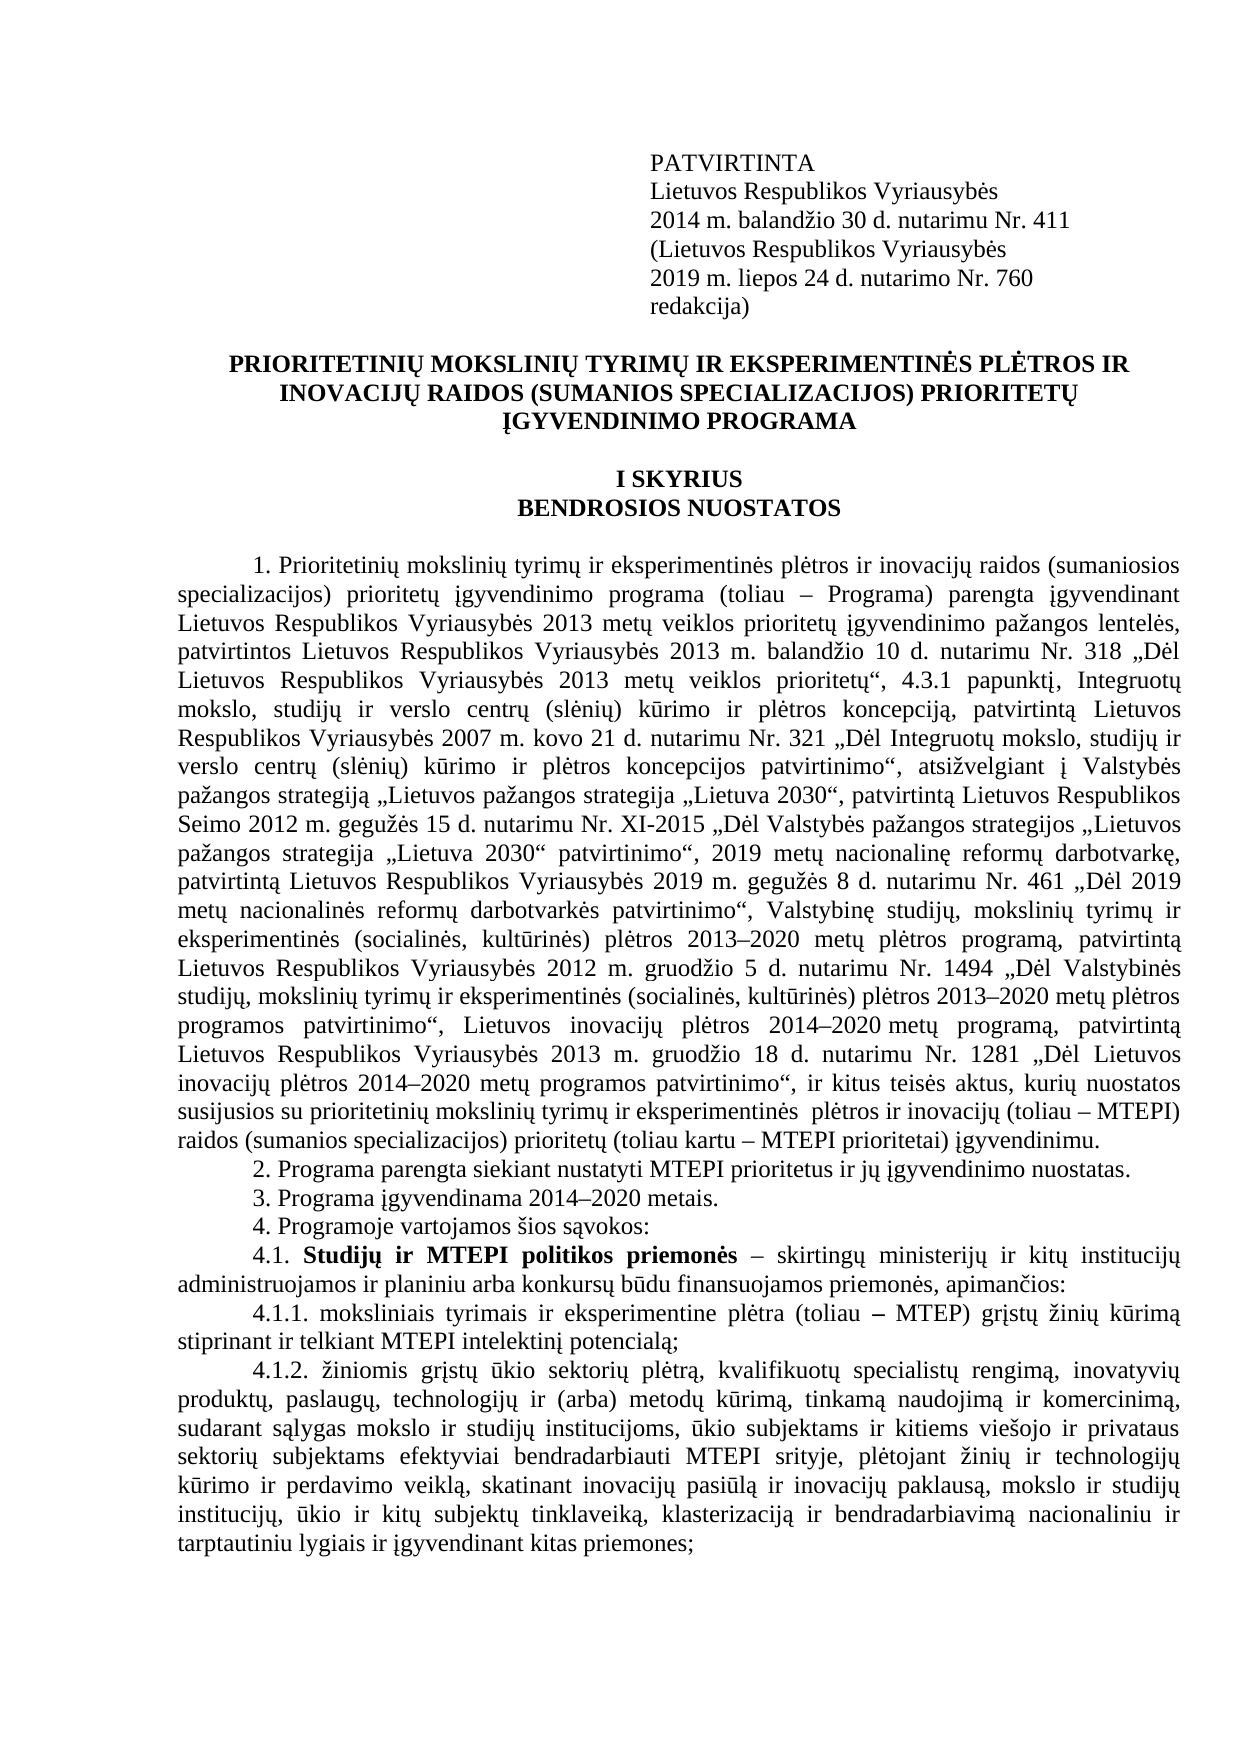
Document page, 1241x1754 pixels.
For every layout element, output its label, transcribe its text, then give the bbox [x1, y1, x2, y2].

text Prioritetinių mokslinių tyrimų ir eksperimentinės plėtros ir inovacijų raidos (SUMANIOS SPECIALIZACIJOS) PRIORITETŲ ĮGYVENDINIMO programa [177, 349, 1181, 435]
text 4.1.1. moksliniais tyrimais ir eksperimentine plėtra (toliau – MTEP) grįstų žinių kūrimą stiprinant ir telkiant MTEPI intelektinį potencialą; [177, 1298, 1181, 1355]
text I SKYRIUS [177, 464, 1181, 493]
text PATVIRTINTA [650, 148, 1181, 176]
text 4.1.2. žiniomis grįstų ūkio sektorių plėtrą, kvalifikuotų specialistų rengimą, inovatyvių produktų, paslaugų, technologijų ir (arba) metodų kūrimą, tinkamą naudojimą ir komercinimą, sudarant sąlygas mokslo ir studijų institucijoms, ūkio subjektams ir kitiems viešojo ir privataus sektorių subjektams efektyviai bendradarbiauti MTEPI srityje, plėtojant žinių ir technologijų kūrimo ir perdavimo veiklą, skatinant inovacijų pasiūlą ir inovacijų paklausą, mokslo ir studijų institucijų, ūkio ir kitų subjektų tinklaveiką, klasterizaciją ir bendradarbiavimą nacionaliniu ir tarptautiniu lygiais ir įgyvendinant kitas priemones; [177, 1355, 1181, 1556]
text 3. Programa įgyvendinama 2014–2020 metais. [177, 1183, 1181, 1211]
text (Lietuvos Respublikos Vyriausybės [650, 234, 1181, 263]
text 2. Programa parengta siekiant nustatyti MTEPI prioritetus ir jų įgyvendinimo nuostatas. [177, 1154, 1181, 1183]
text 4. Programoje vartojamos šios sąvokos: [177, 1211, 1181, 1240]
text 2014 m. balandžio 30 d. nutarimu Nr. 411 [650, 205, 1181, 234]
text 4.1. Studijų ir MTEPI politikos priemonės – skirtingų ministerijų ir kitų institucijų administruojamos ir planiniu arba konkursų būdu finansuojamos priemonės, apimančios: [177, 1240, 1181, 1298]
text 2019 m. liepos 24 d. nutarimo Nr. 760 [650, 263, 1181, 291]
text BENDROSIOS NUOSTATOS [177, 493, 1181, 521]
text 1. Prioritetinių mokslinių tyrimų ir eksperimentinės plėtros ir inovacijų raidos (sumaniosios specializacijos) prioritetų įgyvendinimo programa (toliau – Programa) parengta įgyvendinant Lietuvos Respublikos Vyriausybės 2013 metų veiklos prioritetų įgyvendinimo pažangos lentelės, patvirtintos Lietuvos Respublikos Vyriausybės 2013 m. balandžio 10 d. nutarimu Nr. 318 „Dėl Lietuvos Respublikos Vyriausybės 2013 metų veiklos prioritetų“, 4.3.1 papunktį, Integruotų mokslo, studijų ir verslo centrų (slėnių) kūrimo ir plėtros koncepciją, patvirtintą Lietuvos Respublikos Vyriausybės 2007 m. kovo 21 d. nutarimu Nr. 321 „Dėl Integruotų mokslo, studijų ir verslo centrų (slėnių) kūrimo ir plėtros koncepcijos patvirtinimo“, atsižvelgiant į Valstybės pažangos strategiją „Lietuvos pažangos strategija „Lietuva 2030“, patvirtintą Lietuvos Respublikos Seimo 2012 m. gegužės 15 d. nutarimu Nr. XI-2015 „Dėl Valstybės pažangos strategijos „Lietuvos pažangos strategija „Lietuva 2030“ patvirtinimo“, 2019 metų nacionalinę reformų darbotvarkę, patvirtintą Lietuvos Respublikos Vyriausybės 2019 m. gegužės 8 d. nutarimu Nr. 461 „Dėl 2019 metų nacionalinės reformų darbotvarkės patvirtinimo“, Valstybinę studijų, mokslinių tyrimų ir eksperimentinės (socialinės, kultūrinės) plėtros 2013–2020 metų plėtros programą, patvirtintą Lietuvos Respublikos Vyriausybės 2012 m. gruodžio 5 d. nutarimu Nr. 1494 „Dėl Valstybinės studijų, mokslinių tyrimų ir eksperimentinės (socialinės, kultūrinės) plėtros 2013–2020 metų plėtros programos patvirtinimo“, Lietuvos inovacijų plėtros 2014–2020 metų programą, patvirtintą Lietuvos Respublikos Vyriausybės 2013 m. gruodžio 18 d. nutarimu Nr. 1281 „Dėl Lietuvos inovacijų plėtros 2014–2020 metų programos patvirtinimo“, ir kitus teisės aktus, kurių nuostatos susijusios su prioritetinių mokslinių tyrimų ir eksperimentinės plėtros ir inovacijų (toliau – MTEPI) raidos (sumanios specializacijos) prioritetų (toliau kartu – MTEPI prioritetai) įgyvendinimu. [177, 550, 1181, 1154]
text redakcija) [650, 291, 1181, 320]
text Lietuvos Respublikos Vyriausybės [650, 176, 1181, 205]
